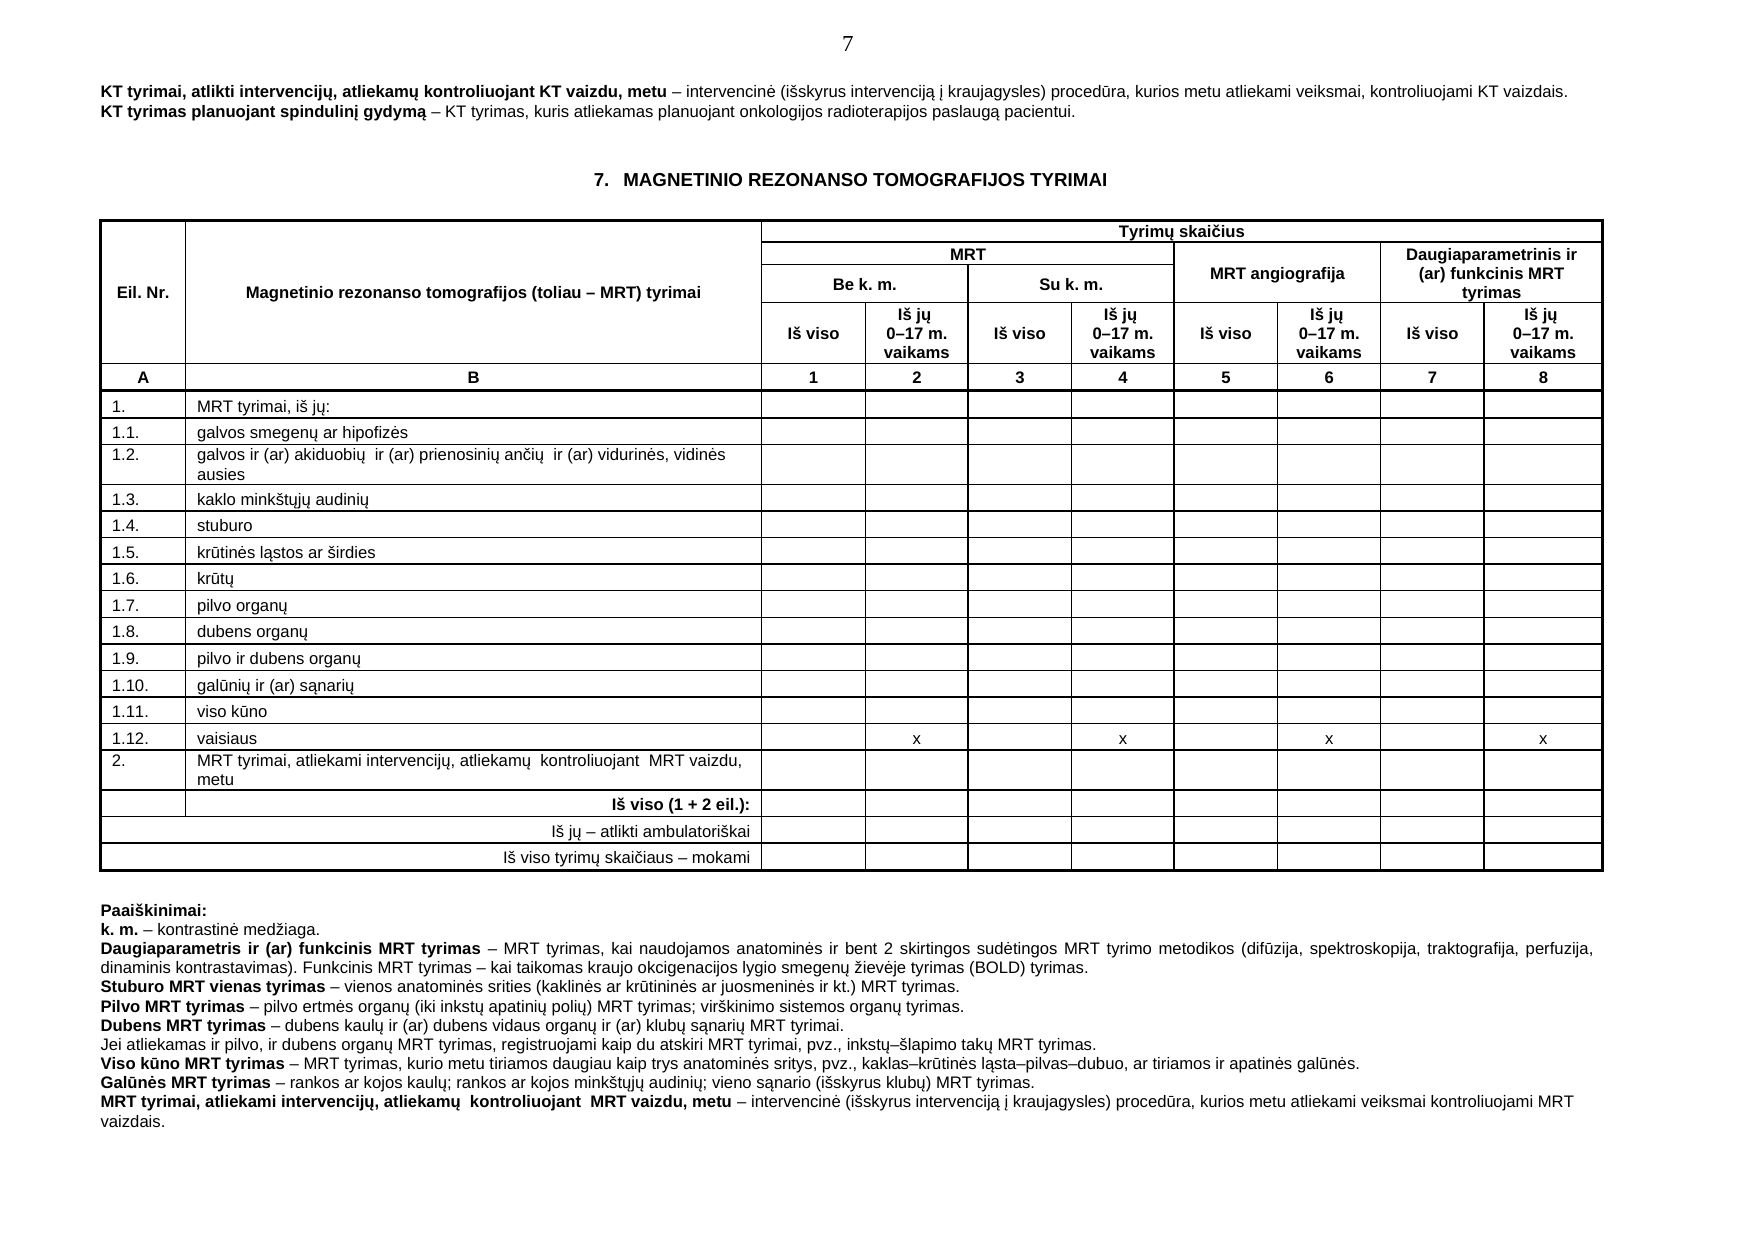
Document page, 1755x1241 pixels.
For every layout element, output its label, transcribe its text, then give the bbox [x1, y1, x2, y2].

table_cell [866, 817, 967, 842]
table_cell [1072, 485, 1173, 510]
table_cell vaisiaus [186, 724, 761, 749]
table_cell [1175, 791, 1277, 816]
table_cell [866, 618, 967, 643]
table_cell [969, 844, 1071, 869]
table_cell Iš jų 0–17 m. vaikams [866, 303, 967, 362]
table_cell [1072, 445, 1173, 483]
table_cell [1485, 512, 1601, 537]
table_cell [1381, 485, 1483, 510]
table_cell [1381, 751, 1483, 789]
table_cell MRT tyrimai, iš jų: [186, 392, 761, 417]
table_cell Daugiaparametrinis ir (ar) funkcinis MRT tyrimas [1381, 243, 1601, 302]
table_cell 1.2. [102, 445, 185, 483]
table_cell [1381, 512, 1483, 537]
table_cell [1485, 817, 1601, 842]
table_cell 1.6. [102, 565, 185, 590]
table_cell [1072, 392, 1173, 417]
table_cell [1175, 645, 1277, 669]
table_cell [969, 565, 1071, 590]
table_cell stuburo [186, 512, 761, 537]
table_cell 8 [1485, 364, 1601, 389]
table_cell [969, 791, 1071, 816]
table_cell [1381, 645, 1483, 669]
table_cell Iš jų – atlikti ambulatoriškai [102, 817, 761, 842]
table_cell [969, 591, 1071, 616]
table_cell [1381, 591, 1483, 616]
table_cell 1.5. [102, 538, 185, 563]
table_cell x [1072, 724, 1173, 749]
table_cell 1.8. [102, 618, 185, 643]
table_cell [1278, 538, 1380, 563]
table_cell 1.4. [102, 512, 185, 537]
table_cell [866, 698, 967, 723]
table_cell Iš viso [1381, 303, 1483, 362]
table_cell [866, 512, 967, 537]
table_cell Iš viso (1 + 2 eil.): [186, 791, 761, 816]
table_cell [866, 645, 967, 669]
table_cell [762, 485, 865, 510]
text Dubens MRT tyrimas – dubens kaulų ir (ar) dubens vidaus organų ir (ar) klubų sąnarių MRT tyrimai. [100, 1016, 1595, 1035]
table_cell [1175, 817, 1277, 842]
table_cell [1278, 445, 1380, 483]
text Galūnės MRT tyrimas – rankos ar kojos kaulų; rankos ar kojos minkštųjų audinių; vieno sąnario (išskyrus klubų) MRT tyrimas. [100, 1073, 1595, 1092]
table_cell [1278, 791, 1380, 816]
text k. m. – kontrastinė medžiaga. [100, 920, 1595, 939]
table_cell [866, 419, 967, 444]
table_cell [1485, 445, 1601, 483]
table_cell [1278, 392, 1380, 417]
text 7. Magnetinio rezonanso tomografijos tyrimai [100, 168, 1601, 190]
table_header Magnetinio rezonanso tomografijos (toliau – MRT) tyrimai [186, 222, 761, 362]
table_cell [1485, 671, 1601, 696]
table_cell [969, 724, 1071, 749]
table_cell [969, 751, 1071, 789]
text MRT tyrimai, atliekami intervencijų, atliekamų kontroliuojant MRT vaizdu, metu – intervencinė (išskyrus intervenciją į kraujagysles) procedūra, kurios metu atliekami veiksmai kontroliuojami MRT vaizdais. [100, 1092, 1595, 1131]
table_cell [762, 791, 865, 816]
table_cell [762, 844, 865, 869]
table_cell [1381, 538, 1483, 563]
table_cell 3 [969, 364, 1071, 389]
table_cell dubens organų [186, 618, 761, 643]
table_cell [1175, 445, 1277, 483]
table_cell [1485, 419, 1601, 444]
table_cell [102, 791, 185, 816]
table_cell [1278, 591, 1380, 616]
table_cell A [102, 364, 185, 389]
table_cell Iš viso [762, 303, 865, 362]
table_cell [969, 445, 1071, 483]
table_cell [969, 817, 1071, 842]
table_cell krūtų [186, 565, 761, 590]
table_cell [866, 538, 967, 563]
table_cell Su k. m. [969, 265, 1173, 302]
table_cell [1072, 618, 1173, 643]
table_cell 2. [102, 751, 185, 789]
table_cell [866, 791, 967, 816]
table_cell [1381, 698, 1483, 723]
table_cell galvos smegenų ar hipofizės [186, 419, 761, 444]
table_cell pilvo ir dubens organų [186, 645, 761, 669]
table_cell [969, 419, 1071, 444]
table_cell [969, 671, 1071, 696]
table_cell 1.3. [102, 485, 185, 510]
table_cell 1 [762, 364, 865, 389]
table_cell [969, 392, 1071, 417]
table_cell [1485, 844, 1601, 869]
table_cell [1278, 844, 1380, 869]
table_cell x [1278, 724, 1380, 749]
table_cell [1381, 445, 1483, 483]
table_cell [762, 512, 865, 537]
text Daugiaparametris ir (ar) funkcinis MRT tyrimas – MRT tyrimas, kai naudojamos anatominės ir bent 2 skirtingos sudėtingos MRT tyrimo metodikos (difūzija, spektroskopija, traktografija, perfuzija, dinaminis kontrastavimas). Funkcinis MRT tyrimas – kai taikomas kraujo okcigenacijos lygio smegenų žievėje tyrimas (BOLD) tyrimas. [100, 939, 1595, 977]
table_cell 2 [866, 364, 967, 389]
table_cell [1485, 538, 1601, 563]
table_cell [1278, 645, 1380, 669]
table_cell 1.10. [102, 671, 185, 696]
table_cell [762, 817, 865, 842]
table_cell [762, 751, 865, 789]
table_cell [1381, 791, 1483, 816]
table_cell [1175, 698, 1277, 723]
table_cell [1485, 565, 1601, 590]
table_cell [1175, 844, 1277, 869]
table_cell Iš jų 0–17 m. vaikams [1072, 303, 1173, 362]
table_cell [1381, 392, 1483, 417]
text Stuburo MRT vienas tyrimas – vienos anatominės srities (kaklinės ar krūtininės ar juosmeninės ir kt.) MRT tyrimas. [100, 977, 1595, 996]
table_cell [762, 419, 865, 444]
table_cell [866, 392, 967, 417]
table_cell [1175, 565, 1277, 590]
table_cell Iš jų 0–17 m. vaikams [1485, 303, 1601, 362]
table_cell Iš viso [1175, 303, 1277, 362]
table_cell [762, 618, 865, 643]
table_cell [1278, 512, 1380, 537]
table_cell [1485, 485, 1601, 510]
table_cell [762, 671, 865, 696]
table_cell krūtinės ląstos ar širdies [186, 538, 761, 563]
table_cell 1. [102, 392, 185, 417]
table_cell galvos ir (ar) akiduobių ir (ar) prienosinių ančių ir (ar) vidurinės, vidinės ausies [186, 445, 761, 483]
text Pilvo MRT tyrimas – pilvo ertmės organų (iki inkstų apatinių polių) MRT tyrimas; virškinimo sistemos organų tyrimas. [100, 996, 1595, 1016]
table_cell [1381, 671, 1483, 696]
table_cell MRT tyrimai, atliekami intervencijų, atliekamų kontroliuojant MRT vaizdu, metu [186, 751, 761, 789]
table_cell [1485, 392, 1601, 417]
table_cell [1072, 751, 1173, 789]
table_cell [1072, 419, 1173, 444]
text KT tyrimai, atlikti intervencijų, atliekamų kontroliuojant KT vaizdu, metu – intervencinė (išskyrus intervenciją į kraujagysles) procedūra, kurios metu atliekami veiksmai, kontroliuojami KT vaizdais. [100, 82, 1595, 101]
text Jei atliekamas ir pilvo, ir dubens organų MRT tyrimas, registruojami kaip du atskiri MRT tyrimai, pvz., inkstų–šlapimo takų MRT tyrimas. [100, 1035, 1595, 1054]
table_cell [1072, 512, 1173, 537]
table_cell [1175, 485, 1277, 510]
table_cell [1381, 618, 1483, 643]
table_cell [1278, 618, 1380, 643]
table_cell [1072, 671, 1173, 696]
table_cell [1485, 645, 1601, 669]
table_cell [1072, 591, 1173, 616]
table_cell 1.9. [102, 645, 185, 669]
table_cell [969, 512, 1071, 537]
table_cell B [186, 364, 761, 389]
table_cell MRT [762, 243, 1173, 263]
table_cell [1175, 591, 1277, 616]
table_cell [762, 645, 865, 669]
table_cell kaklo minkštųjų audinių [186, 485, 761, 510]
table_header Tyrimų skaičius [762, 222, 1601, 241]
table_cell [1485, 591, 1601, 616]
table_cell galūnių ir (ar) sąnarių [186, 671, 761, 696]
table_cell [1072, 645, 1173, 669]
table_cell viso kūno [186, 698, 761, 723]
table_cell 1.7. [102, 591, 185, 616]
table_cell [866, 671, 967, 696]
table_cell 5 [1175, 364, 1277, 389]
table_cell [969, 538, 1071, 563]
table_cell [1072, 791, 1173, 816]
text Paaiškinimai: [100, 901, 1595, 920]
table_cell [1175, 671, 1277, 696]
table_cell pilvo organų [186, 591, 761, 616]
table_cell [762, 392, 865, 417]
table_cell 4 [1072, 364, 1173, 389]
table_cell x [1485, 724, 1601, 749]
table_cell 7 [1381, 364, 1483, 389]
table_cell [762, 565, 865, 590]
table_cell [1175, 751, 1277, 789]
text Viso kūno MRT tyrimas – MRT tyrimas, kurio metu tiriamos daugiau kaip trys anatominės sritys, pvz., kaklas–krūtinės ląsta–pilvas–dubuo, ar tiriamos ir apatinės galūnės. [100, 1054, 1595, 1073]
table_cell [866, 565, 967, 590]
table_cell [1175, 724, 1277, 749]
table_cell x [866, 724, 967, 749]
table_cell [1278, 817, 1380, 842]
table_cell [1381, 565, 1483, 590]
table_cell [1175, 392, 1277, 417]
table_cell [1381, 817, 1483, 842]
table_cell [866, 844, 967, 869]
table_cell [1278, 565, 1380, 590]
table_cell [1072, 698, 1173, 723]
table_cell 1.11. [102, 698, 185, 723]
table_cell Iš viso tyrimų skaičiaus – mokami [102, 844, 761, 869]
table_cell [762, 445, 865, 483]
table_cell [1381, 724, 1483, 749]
table_cell [1485, 751, 1601, 789]
table_cell [1381, 419, 1483, 444]
table_cell [1175, 512, 1277, 537]
table_cell [1278, 698, 1380, 723]
table_cell [866, 751, 967, 789]
table_cell Iš jų 0–17 m. vaikams [1278, 303, 1380, 362]
table_cell [969, 618, 1071, 643]
table_cell [1278, 485, 1380, 510]
table_cell MRT angiografija [1175, 243, 1380, 302]
table_cell [1175, 538, 1277, 563]
table_cell [969, 485, 1071, 510]
table_cell Be k. m. [762, 265, 967, 302]
table_cell [866, 485, 967, 510]
table_cell [1278, 419, 1380, 444]
table_cell 1.12. [102, 724, 185, 749]
text KT tyrimas planuojant spindulinį gydymą – KT tyrimas, kuris atliekamas planuojant onkologijos radioterapijos paslaugą pacientui. [100, 101, 1595, 121]
table_cell [1072, 844, 1173, 869]
table_cell [1485, 618, 1601, 643]
table_cell [1278, 751, 1380, 789]
table_cell [762, 724, 865, 749]
table_cell [969, 645, 1071, 669]
table_cell Iš viso [969, 303, 1071, 362]
table_cell [1381, 844, 1483, 869]
table_cell [1485, 698, 1601, 723]
table_cell [1278, 671, 1380, 696]
table_cell [762, 698, 865, 723]
table_cell [1072, 565, 1173, 590]
table_cell [1072, 538, 1173, 563]
table_cell [1175, 618, 1277, 643]
table_cell 1.1. [102, 419, 185, 444]
table_cell [1175, 419, 1277, 444]
table_cell [866, 591, 967, 616]
table_cell [969, 698, 1071, 723]
table_cell [762, 591, 865, 616]
table_cell [1485, 791, 1601, 816]
table_cell [1072, 817, 1173, 842]
table_cell [762, 538, 865, 563]
table_cell 6 [1278, 364, 1380, 389]
table_cell [866, 445, 967, 483]
table_header Eil. Nr. [102, 222, 185, 362]
